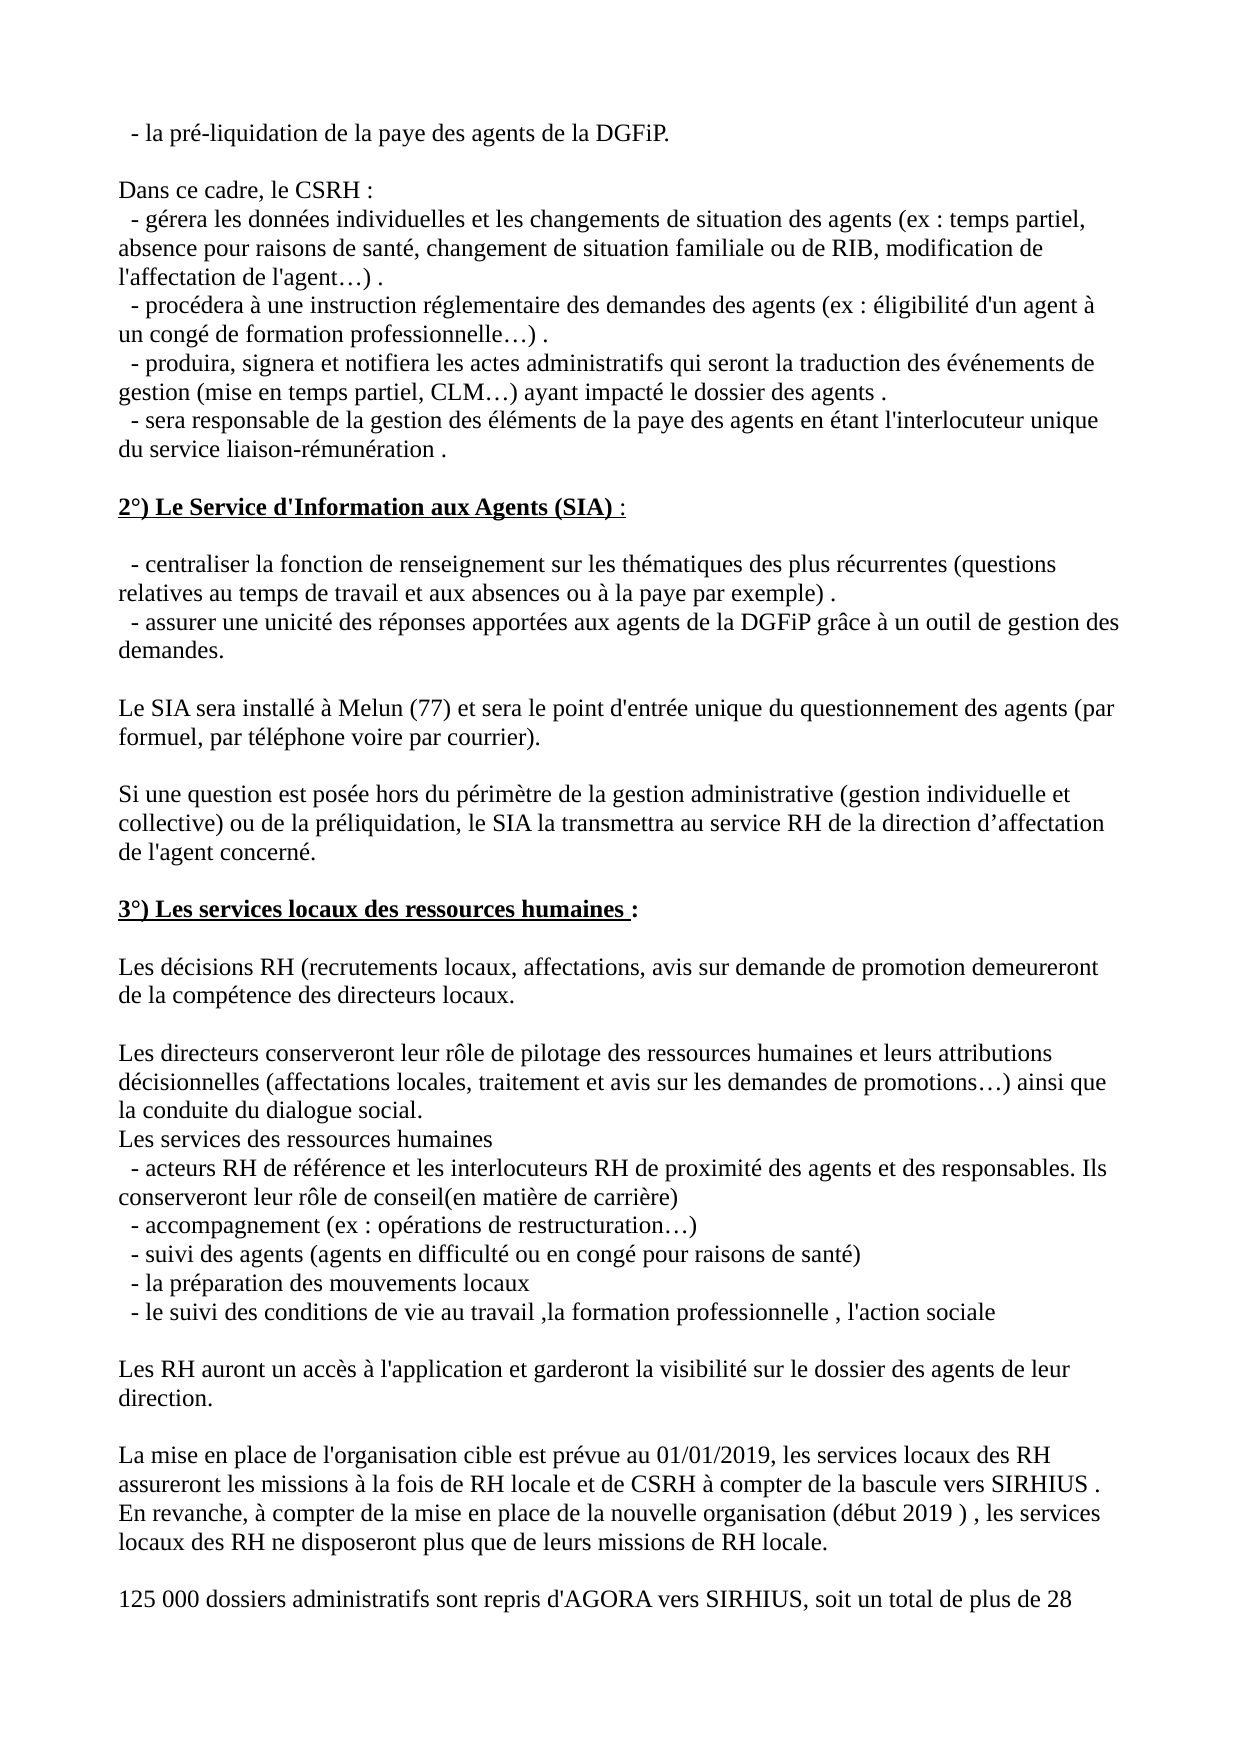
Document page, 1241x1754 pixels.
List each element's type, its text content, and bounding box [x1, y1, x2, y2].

text - sera responsable de la gestion des éléments de la paye des agents en étant l'interlocuteur unique du service liaison-rémunération . [118, 406, 1122, 463]
text - acteurs RH de référence et les interlocuteurs RH de proximité des agents et des responsables. Ils conserveront leur rôle de conseil(en matière de carrière) [118, 1153, 1122, 1211]
text formuel, par téléphone voire par courrier). [118, 722, 1122, 751]
text collective) ou de la préliquidation, le SIA la transmettra au service RH de la direction d’affectation [118, 808, 1122, 837]
text Les services des ressources humaines [118, 1124, 1122, 1153]
text - assurer une unicité des réponses apportées aux agents de la DGFiP grâce à un outil de gestion des [118, 607, 1122, 636]
text - la pré-liquidation de la paye des agents de la DGFiP. [118, 118, 1122, 147]
text absence pour raisons de santé, changement de situation familiale ou de RIB, modification de l'affectation de l'agent…) . [118, 233, 1122, 291]
text décisionnelles (affectations locales, traitement et avis sur les demandes de promotions…) ainsi que [118, 1067, 1122, 1096]
text la conduite du dialogue social. [118, 1096, 1122, 1124]
text Les RH auront un accès à l'application et garderont la visibilité sur le dossier des agents de leur direction. [118, 1354, 1122, 1412]
text En revanche, à compter de la mise en place de la nouvelle organisation (début 2019 ) , les services locaux des RH ne disposeront plus que de leurs missions de RH locale. [118, 1498, 1122, 1556]
text - centraliser la fonction de renseignement sur les thématiques des plus récurrentes (questions [118, 549, 1122, 578]
text relatives au temps de travail et aux absences ou à la paye par exemple) . [118, 578, 1122, 607]
text Si une question est posée hors du périmètre de la gestion administrative (gestion individuelle et [118, 779, 1122, 808]
text 3°) Les services locaux des ressources humaines : [118, 894, 1122, 923]
text La mise en place de l'organisation cible est prévue au 01/01/2019, les services locaux des RH assureront les missions à la fois de RH locale et de CSRH à compter de la bascule vers SIRHIUS . [118, 1441, 1122, 1498]
text 125 000 dossiers administratifs sont repris d'AGORA vers SIRHIUS, soit un total de plus de 28 [118, 1584, 1122, 1613]
text - le suivi des conditions de vie au travail ,la formation professionnelle , l'action sociale [118, 1297, 1122, 1326]
text Les directeurs conserveront leur rôle de pilotage des ressources humaines et leurs attributions [118, 1038, 1122, 1067]
text Dans ce cadre, le CSRH : [118, 176, 1122, 204]
text Les décisions RH (recrutements locaux, affectations, avis sur demande de promotion demeureront de la compétence des directeurs locaux. [118, 952, 1122, 1009]
text - accompagnement (ex : opérations de restructuration…) [118, 1211, 1122, 1239]
text - la préparation des mouvements locaux [118, 1268, 1122, 1297]
text de l'agent concerné. [118, 837, 1122, 866]
text - procédera à une instruction réglementaire des demandes des agents (ex : éligibilité d'un agent à un congé de formation professionnelle…) . [118, 291, 1122, 348]
text - suivi des agents (agents en difficulté ou en congé pour raisons de santé) [118, 1239, 1122, 1268]
text - gérera les données individuelles et les changements de situation des agents (ex : temps partiel, [118, 204, 1122, 233]
text 2°) Le Service d'Information aux Agents (SIA) : [118, 492, 1122, 521]
text Le SIA sera installé à Melun (77) et sera le point d'entrée unique du questionnement des agents (par [118, 693, 1122, 722]
text gestion (mise en temps partiel, CLM…) ayant impacté le dossier des agents . [118, 377, 1122, 406]
text demandes. [118, 636, 1122, 664]
text - produira, signera et notifiera les actes administratifs qui seront la traduction des événements de [118, 348, 1122, 377]
